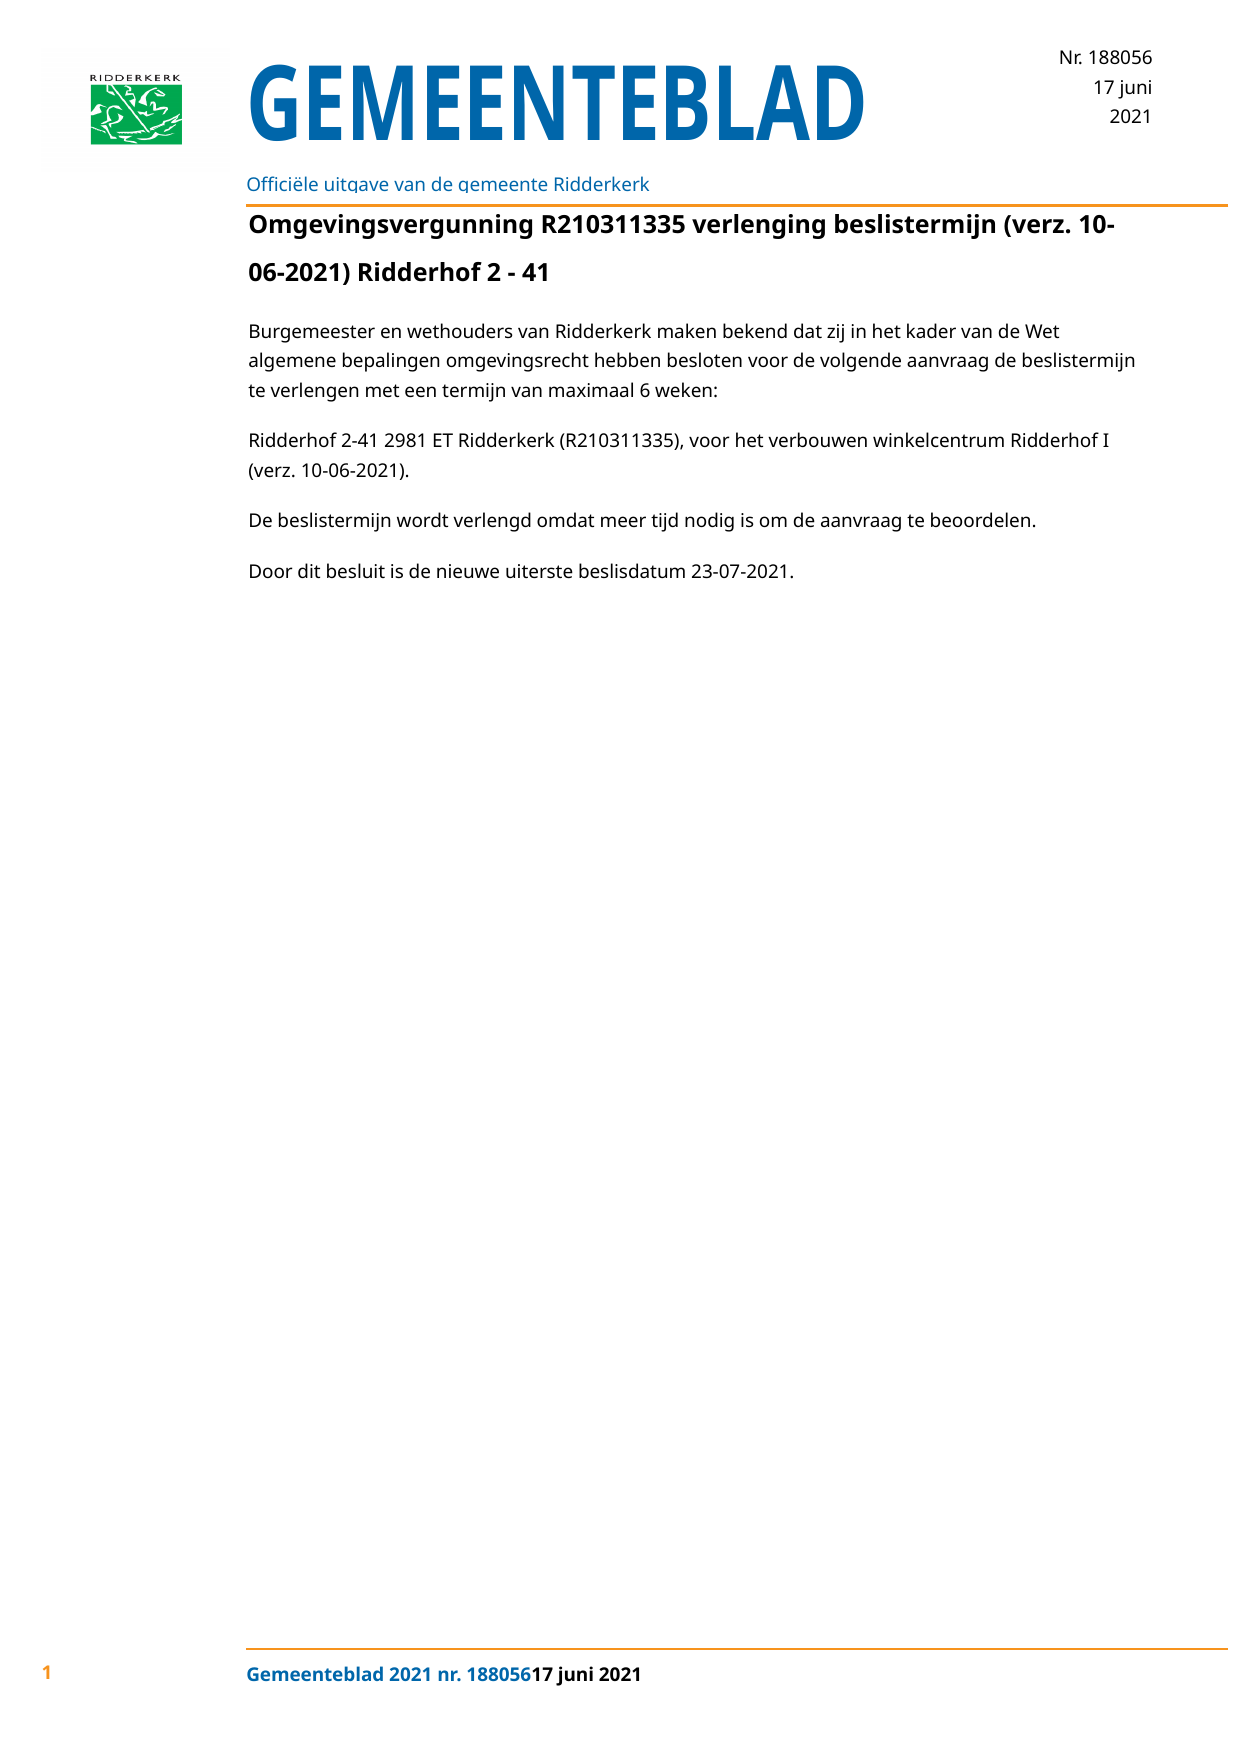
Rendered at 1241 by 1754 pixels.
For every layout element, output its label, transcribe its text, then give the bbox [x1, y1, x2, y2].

picture [41, 47, 231, 172]
text De beslistermijn wordt verlengd omdat meer tijd nodig is om de aanvraag te beoordelen. [248, 507, 1152, 533]
text Omgevingsvergunning R210311335 verlenging beslistermijn (verz. 10-06-2021) Ridderhof 2 - 41 [248, 207, 1152, 288]
text Ridderhof 2-41 2981 ET Ridderkerk (R210311335), voor het verbouwen winkelcentrum Ridderhof I (verz. 10-06-2021). [248, 427, 1152, 483]
text Door dit besluit is de nieuwe uiterste beslisdatum 23-07-2021. [248, 558, 1152, 584]
text Burgemeester en wethouders van Ridderkerk maken bekend dat zij in het kader van de Wet algemene bepalingen omgevingsrecht hebben besloten voor de volgende aanvraag de beslistermijn te verlengen met een termijn van maximaal 6 weken: [248, 318, 1152, 403]
